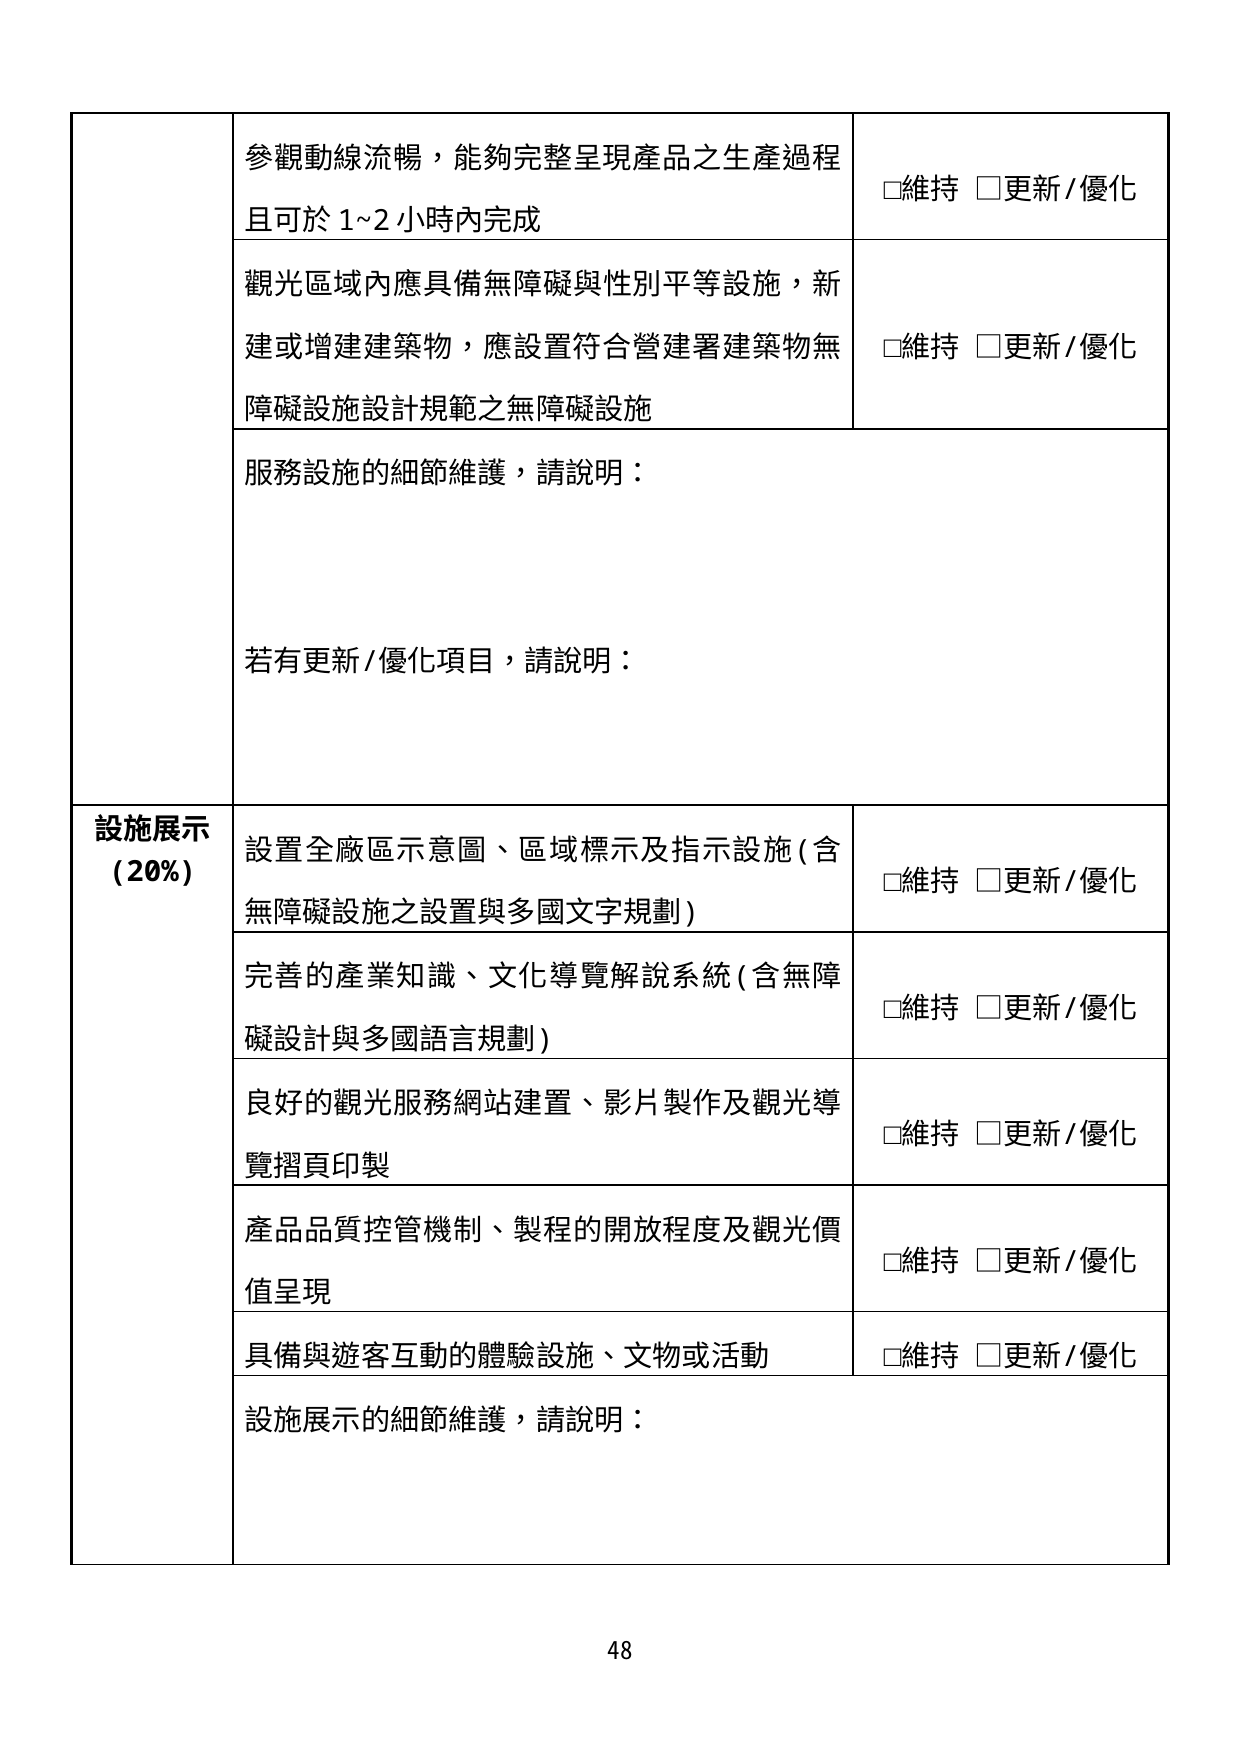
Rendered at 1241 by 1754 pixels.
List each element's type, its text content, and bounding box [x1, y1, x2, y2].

table_cell 設置全廠區示意圖、區域標示及指示設施(含無障礙設施之設置與多國文字規劃) [234, 806, 852, 931]
table_cell □維持 □更新/優化 [854, 933, 1167, 1057]
table_cell 服務設施的細節維護，請說明： 若有更新/優化項目，請說明： [234, 430, 1167, 804]
table_cell 具備與遊客互動的體驗設施、文物或活動 [234, 1312, 852, 1375]
table_cell 產品品質控管機制、製程的開放程度及觀光價值呈現 [234, 1186, 852, 1311]
table_cell □維持 □更新/優化 [854, 806, 1167, 931]
table_cell □維持 □更新/優化 [854, 1186, 1167, 1311]
table_cell 設施展示 (20%) [73, 806, 232, 1564]
table_cell 參觀動線流暢，能夠完整呈現產品之生產過程且可於1~2小時內完成 [234, 114, 852, 239]
table_cell □維持 □更新/優化 [854, 1059, 1167, 1184]
table_cell 完善的產業知識、文化導覽解說系統(含無障礙設計與多國語言規劃) [234, 933, 852, 1057]
table_cell 觀光區域內應具備無障礙與性別平等設施，新建或增建建築物，應設置符合營建署建築物無障礙設施設計規範之無障礙設施 [234, 240, 852, 428]
table_cell 設施展示的細節維護，請說明： [234, 1376, 1167, 1564]
table_cell □維持 □更新/優化 [854, 114, 1167, 239]
table_cell 良好的觀光服務網站建置、影片製作及觀光導覽摺頁印製 [234, 1059, 852, 1184]
table_cell □維持 □更新/優化 [854, 240, 1167, 428]
table_cell [73, 114, 232, 804]
table_cell □維持 □更新/優化 [854, 1312, 1167, 1375]
